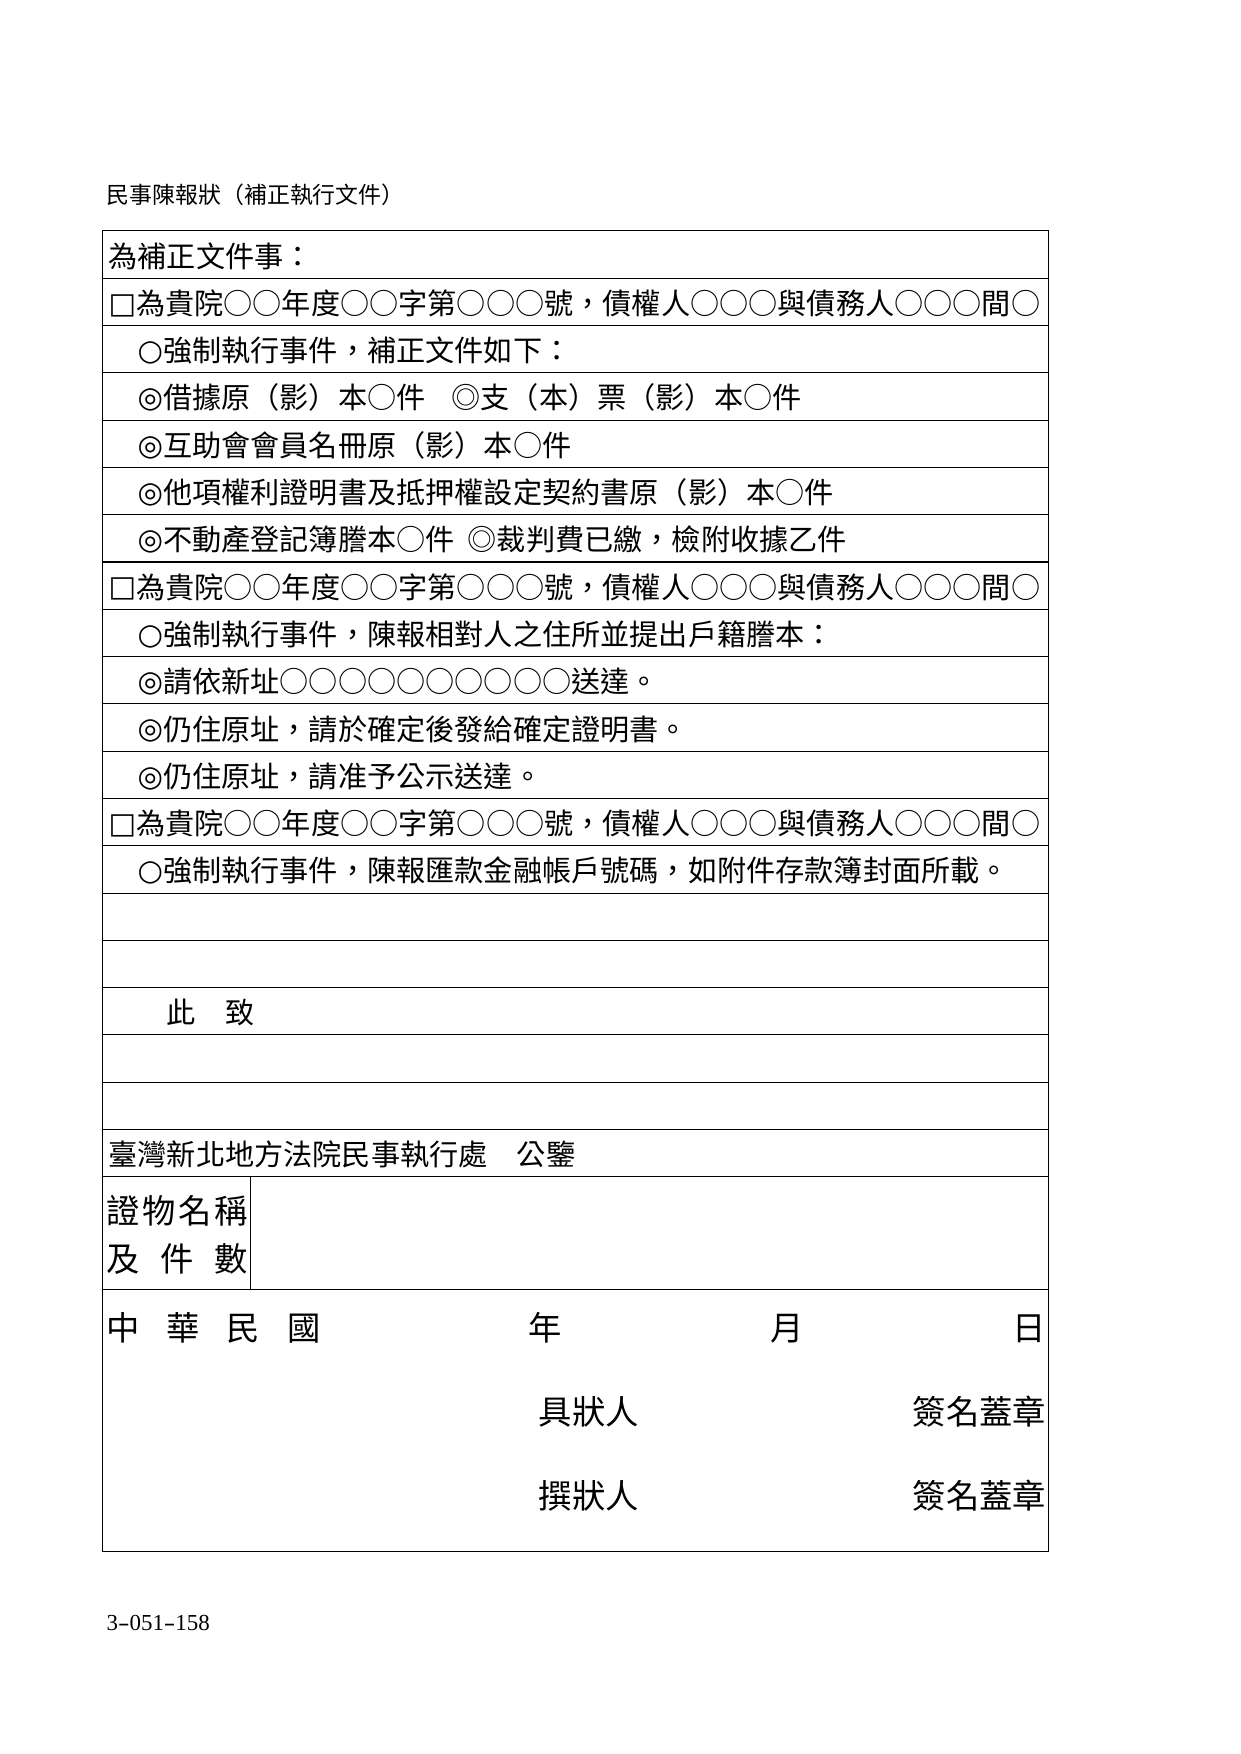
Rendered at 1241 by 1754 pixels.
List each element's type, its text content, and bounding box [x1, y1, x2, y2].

table_cell [103, 1083, 1048, 1129]
table_cell □為貴院○○年度○○字第○○○號，債權人○○○與債務人○○○間○ [103, 563, 1048, 609]
table_cell 此 致 [103, 988, 1048, 1034]
table_cell ◎請依新址○○○○○○○○○○送達。 [103, 657, 1048, 703]
table_cell 證物名稱 及件數 [103, 1177, 250, 1289]
table_cell ◎他項權利證明書及抵押權設定契約書原（影）本○件 [103, 468, 1048, 514]
table_cell ○強制執行事件，補正文件如下： [103, 326, 1048, 372]
table_cell [103, 894, 1048, 940]
table_cell □為貴院○○年度○○字第○○○號，債權人○○○與債務人○○○間○ [103, 279, 1048, 325]
table_cell ◎借據原（影）本○件 ◎支（本）票（影）本○件 [103, 373, 1048, 419]
table_cell ◎不動產登記簿謄本○件 ◎裁判費已繳，檢附收據乙件 [103, 515, 1048, 561]
table_cell ○強制執行事件，陳報匯款金融帳戶號碼，如附件存款簿封面所載。 [103, 846, 1048, 892]
table_cell ○強制執行事件，陳報相對人之住所並提出戶籍謄本： [103, 610, 1048, 656]
table_cell 為補正文件事： [103, 231, 1048, 278]
table_cell ◎互助會會員名冊原（影）本○件 [103, 421, 1048, 467]
table_cell [103, 1035, 1048, 1082]
table_cell 臺灣新北地方法院民事執行處 公鑒 [103, 1130, 1048, 1176]
table_cell ◎仍住原址，請於確定後發給確定證明書。 [103, 704, 1048, 751]
table_cell [251, 1177, 1048, 1289]
table_cell ◎仍住原址，請准予公示送達。 [103, 752, 1048, 798]
table_cell 中華民國 年 月 日 具狀人 簽名蓋章 撰狀人 簽名蓋章 [103, 1290, 1048, 1551]
table_cell □為貴院○○年度○○字第○○○號，債權人○○○與債務人○○○間○ [103, 799, 1048, 845]
table_cell [103, 941, 1048, 987]
